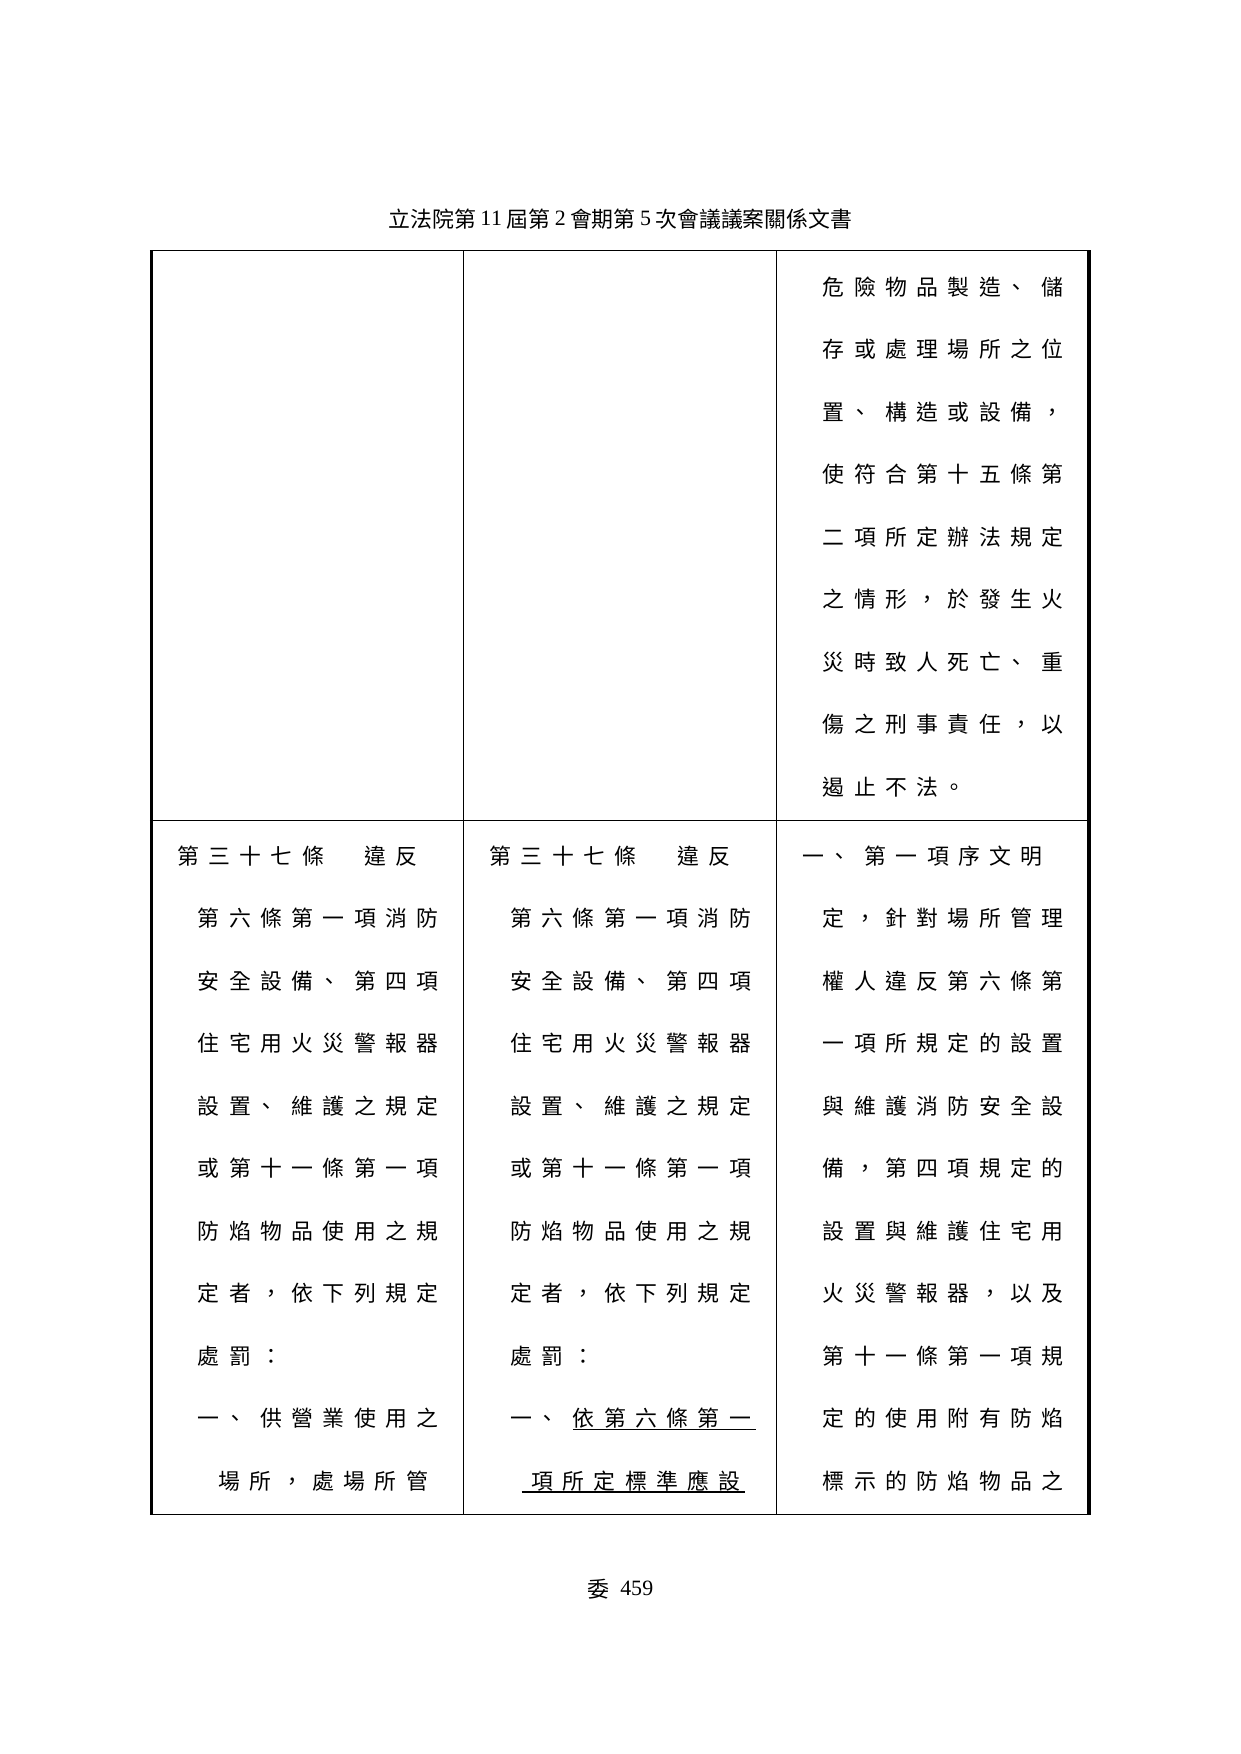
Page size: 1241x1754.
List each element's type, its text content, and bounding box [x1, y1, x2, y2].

table_cell 危險物品製造、儲存或處理場所之位置、構造或設備，使符合第十五條第二項所定辦法規定之情形，於發生火災時致人死亡、重傷之刑事責任，以遏止不法。 [777, 251, 1087, 819]
table_cell 第三十七條 違反第六條第一項消防安全設備、第四項住宅用火災警報器設置、維護之規定或第十一條第一項防焰物品使用之規定者，依下列規定處罰： 一、供營業使用之場所，處場所管 [153, 821, 463, 1514]
table_cell [153, 251, 463, 819]
table_cell [464, 251, 776, 819]
table_cell 一、第一項序文明定，針對場所管理權人違反第六條第一項所規定的設置與維護消防安全設備，第四項規定的設置與維護住宅用火災警報器，以及第十一條第一項規定的使用附有防焰標示的防焰物品之 [777, 821, 1087, 1514]
table_cell 第三十七條 違反第六條第一項消防安全設備、第四項住宅用火災警報器設置、維護之規定或第十一條第一項防焰物品使用之規定者，依下列規定處罰： 一、依第六條第一項所定標準應設 [464, 821, 776, 1514]
